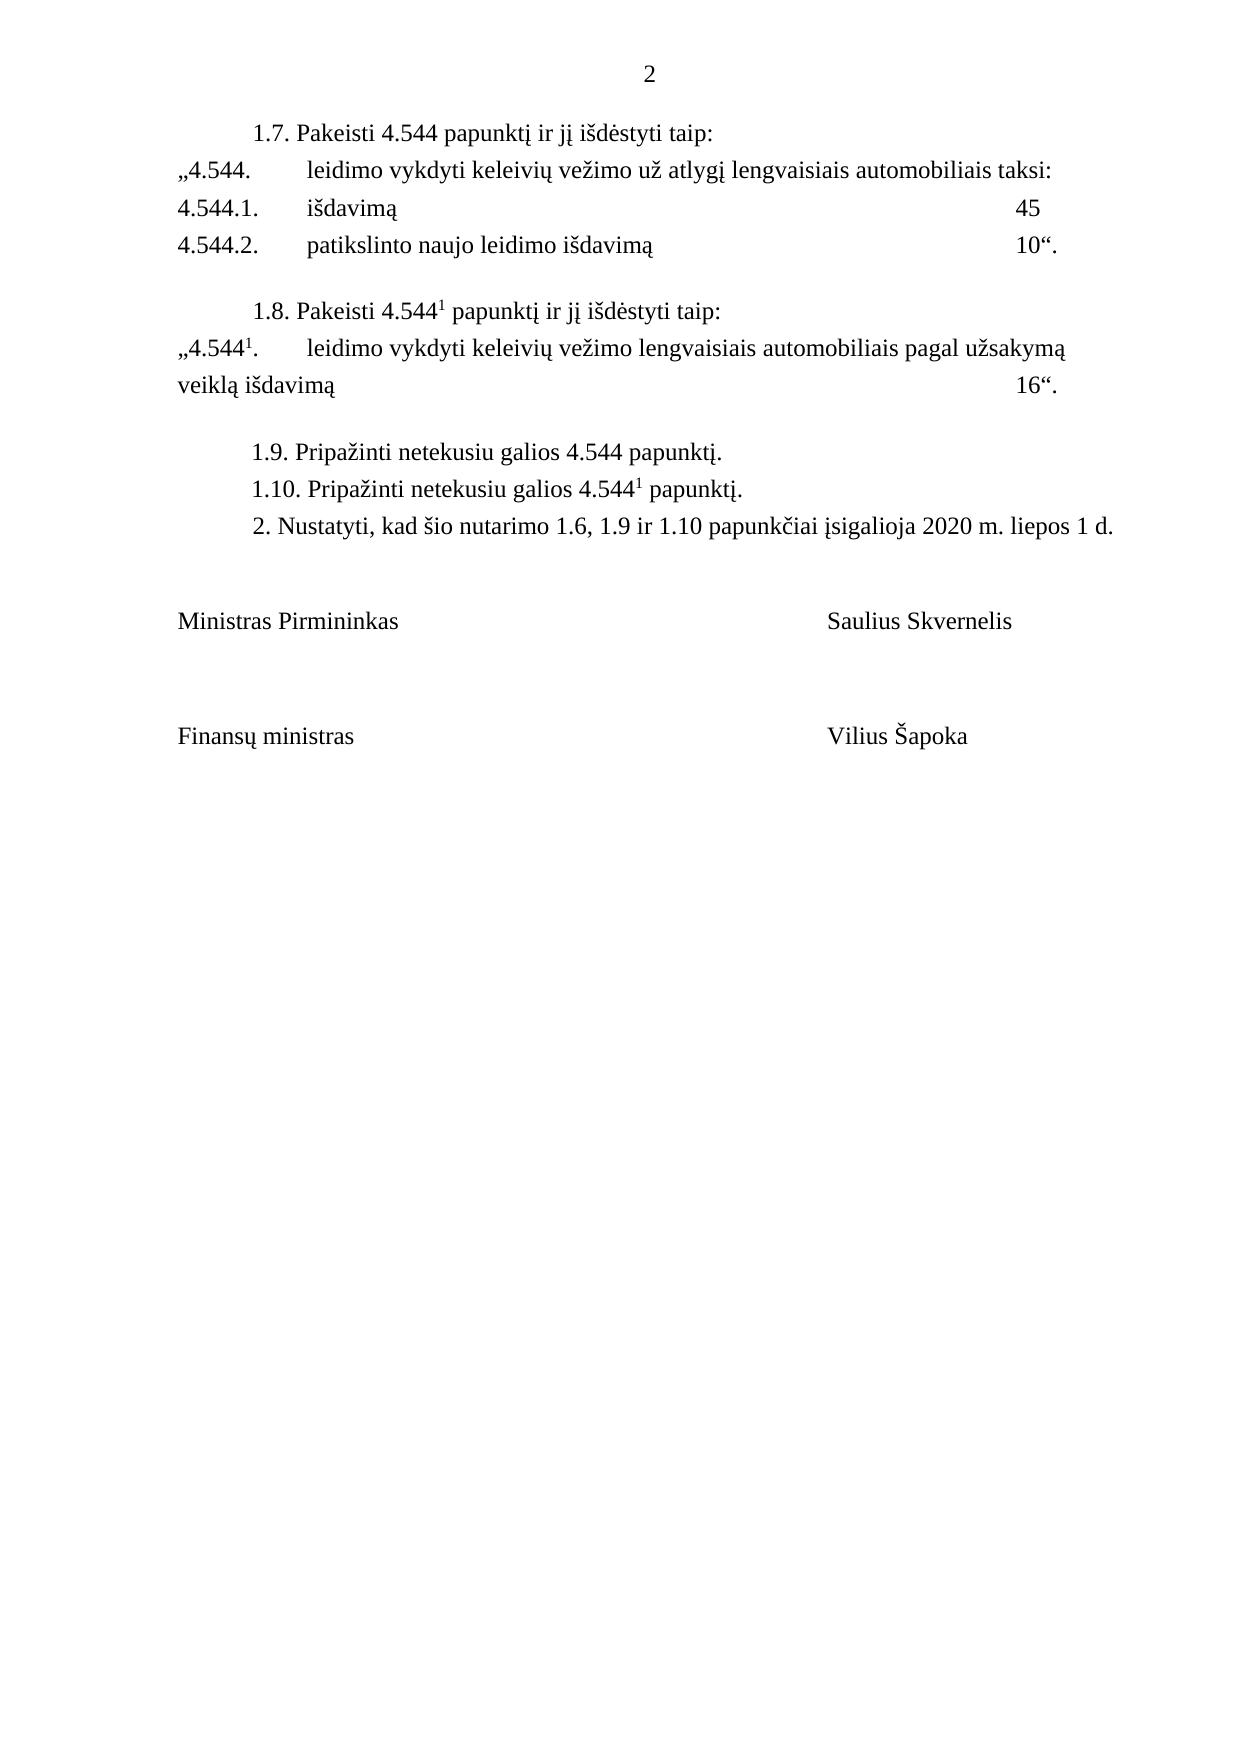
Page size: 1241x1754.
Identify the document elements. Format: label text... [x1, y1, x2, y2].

text 2. Nustatyti, kad šio nutarimo 1.6, 1.9 ir 1.10 papunkčiai įsigalioja 2020 m. liepos 1 d. [252, 511, 1122, 540]
text Finansų ministras Vilius Šapoka [177, 721, 1122, 750]
text 1.8. Pakeisti 4.5441 papunktį ir jį išdėstyti taip: [252, 296, 1122, 325]
text Ministras Pirmininkas Saulius Skvernelis [177, 606, 1122, 635]
text 1.9. Pripažinti netekusiu galios 4.544 papunktį. [251, 437, 1122, 465]
text „4.544. leidimo vykdyti keleivių vežimo už atlygį lengvaisiais automobiliais taksi: [177, 155, 1122, 184]
text 4.544.1. išdavimą 45 [177, 193, 1122, 221]
text 1.10. Pripažinti netekusiu galios 4.5441 papunktį. [251, 474, 1122, 503]
text 4.544.2. patikslinto naujo leidimo išdavimą 10“. [177, 230, 1122, 259]
text 1.7. Pakeisti 4.544 papunktį ir jį išdėstyti taip: [252, 118, 1122, 147]
text „4.5441. leidimo vykdyti keleivių vežimo lengvaisiais automobiliais pagal užsakymą veiklą išdavimą 16“. [177, 333, 1122, 399]
